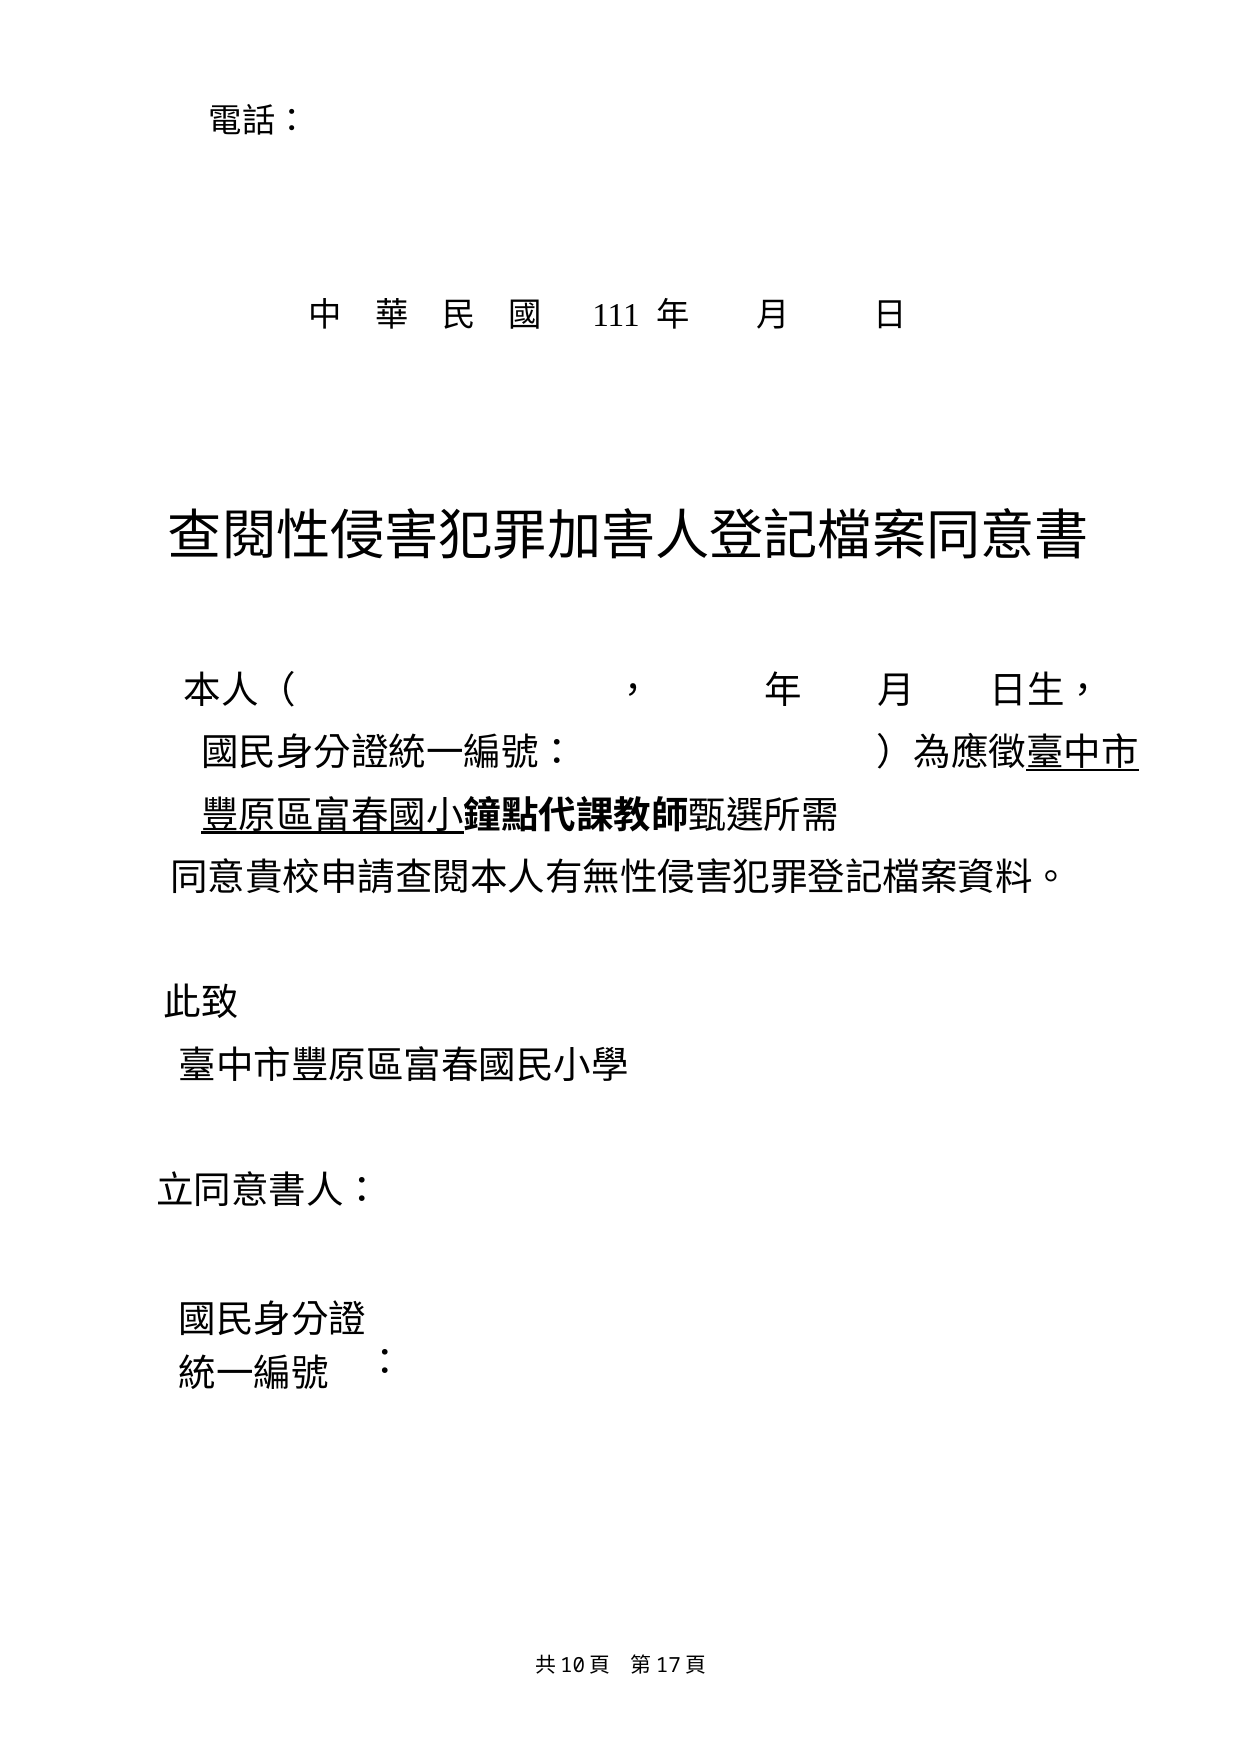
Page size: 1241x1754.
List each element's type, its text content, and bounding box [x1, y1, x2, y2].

text 國民身分證統一編號： [89, 1270, 1152, 1395]
text 同意貴校申請查閱本人有無性侵害犯罪登記檔案資料。 [89, 833, 1152, 895]
text 豐原區富春國小鐘點代課教師甄選所需 [89, 770, 1152, 833]
text 國民身分證統一編號： ）為應徵臺中市 [89, 708, 1152, 770]
text 本人（ ， 年 月 日生， [89, 645, 1152, 708]
text 立同意書人： [89, 1145, 1152, 1208]
text 中 華 民 國 111 年 月 日 [89, 270, 1152, 333]
text 臺中市豐原區富春國民小學 [89, 1020, 1152, 1083]
text 電話： [89, 81, 1152, 145]
text 此致 [89, 958, 1152, 1020]
text 查閱性侵害犯罪加害人登記檔案同意書 [89, 458, 1168, 583]
